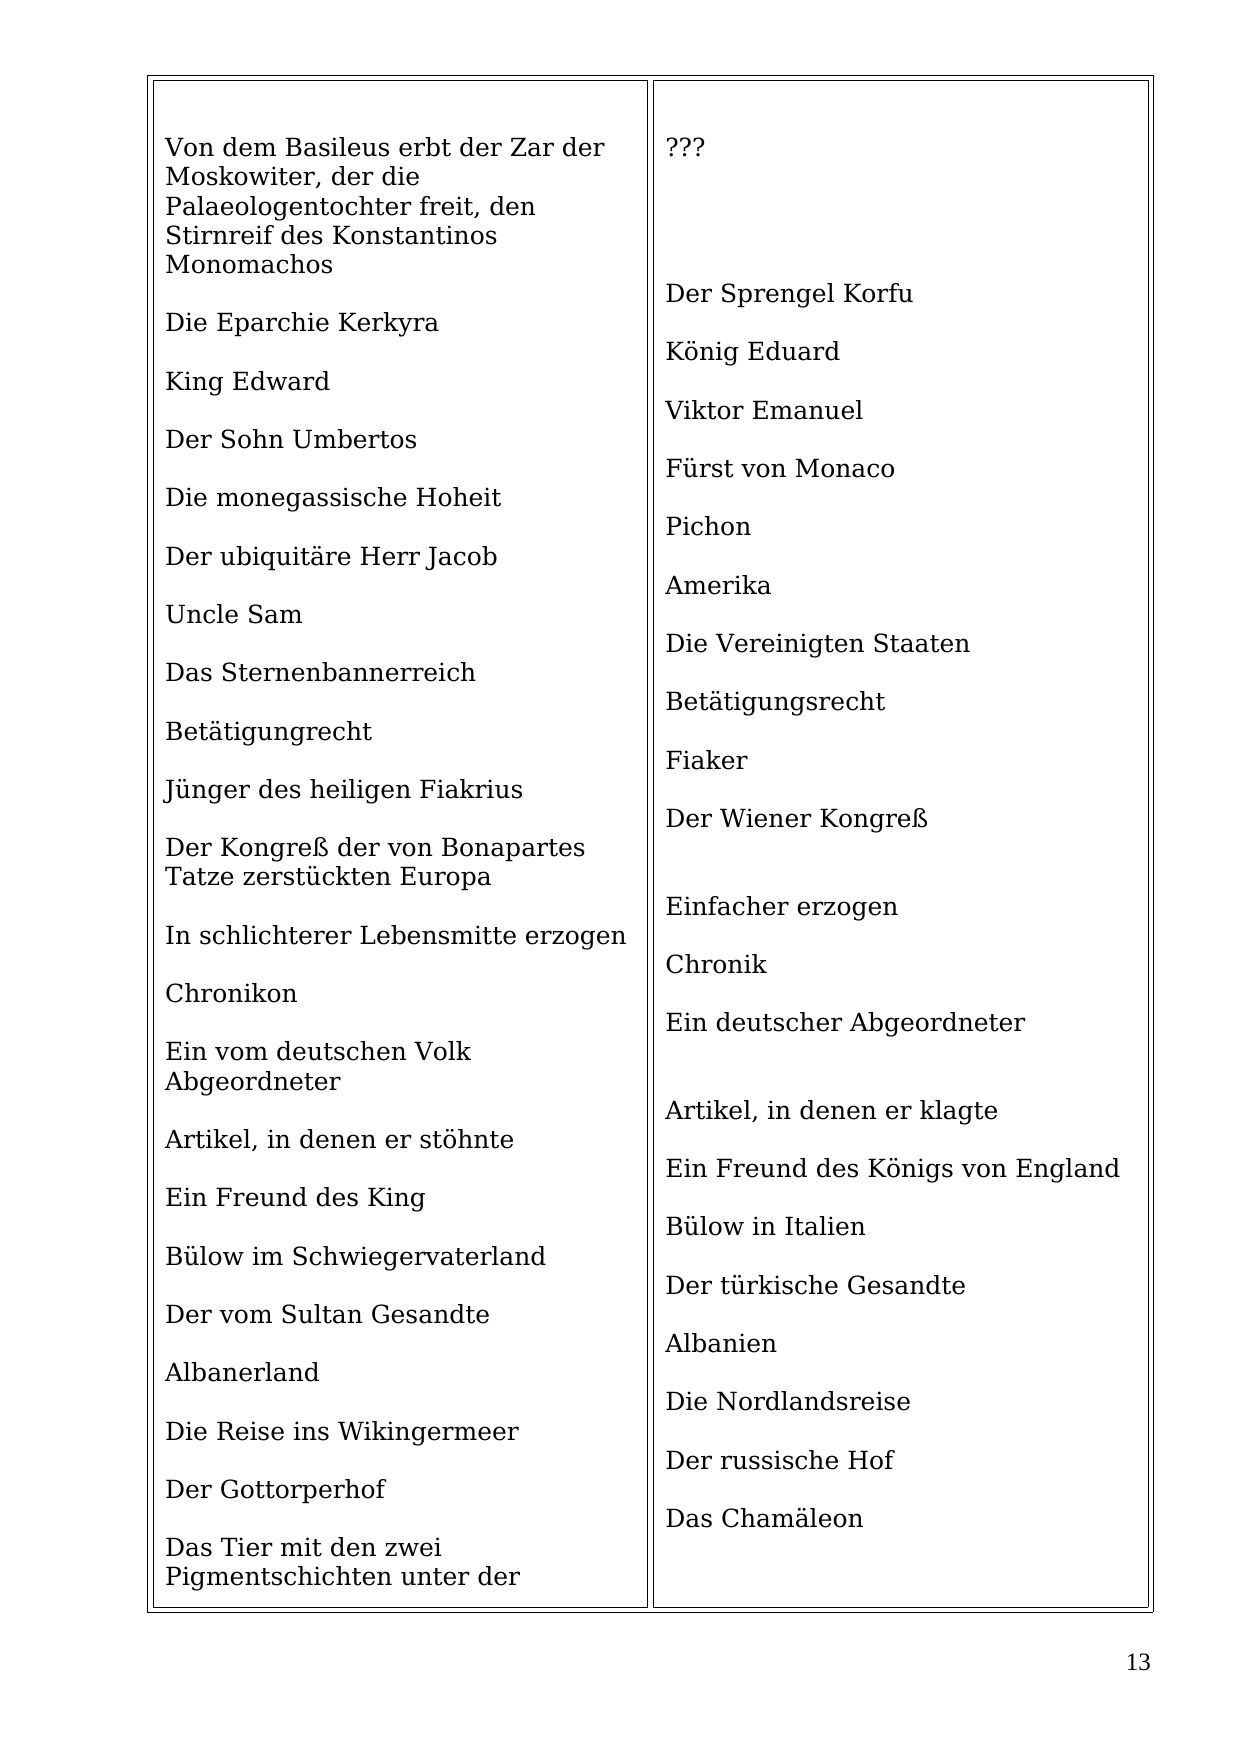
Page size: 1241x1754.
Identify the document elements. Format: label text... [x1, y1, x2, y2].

table_header ??? Der Sprengel Korfu König Eduard Viktor Emanuel Fürst von Monaco Pichon Amerika Die Vereinigten Staaten Betätigungsrecht Fiaker Der Wiener Kongreß Einfacher erzogen Chronik Ein deutscher Abgeordneter Artikel, in denen er klagte Ein Freund des Königs von England Bülow in Italien Der türkische Gesandte Albanien Die Nordlandsreise Der russische Hof Das Chamäleon [650, 76, 1151, 1607]
table_header Von dem Basileus erbt der Zar der Moskowiter, der die Palaeologentochter freit, den Stirnreif des Konstantinos Monomachos Die Eparchie Kerkyra King Edward Der Sohn Umbertos Die monegassische Hoheit Der ubiquitäre Herr Jacob Uncle Sam Das Sternenbannerreich Betätigungrecht Jünger des heiligen Fiakrius Der Kongreß der von Bonapartes Tatze zerstückten Europa In schlichterer Lebensmitte erzogen Chronikon Ein vom deutschen Volk Abgeordneter Artikel, in denen er stöhnte Ein Freund des King Bülow im Schwiegervaterland Der vom Sultan Gesandte Albanerland Die Reise ins Wikingermeer Der Gottorperhof Das Tier mit den zwei Pigmentschichten unter der [150, 76, 650, 1607]
